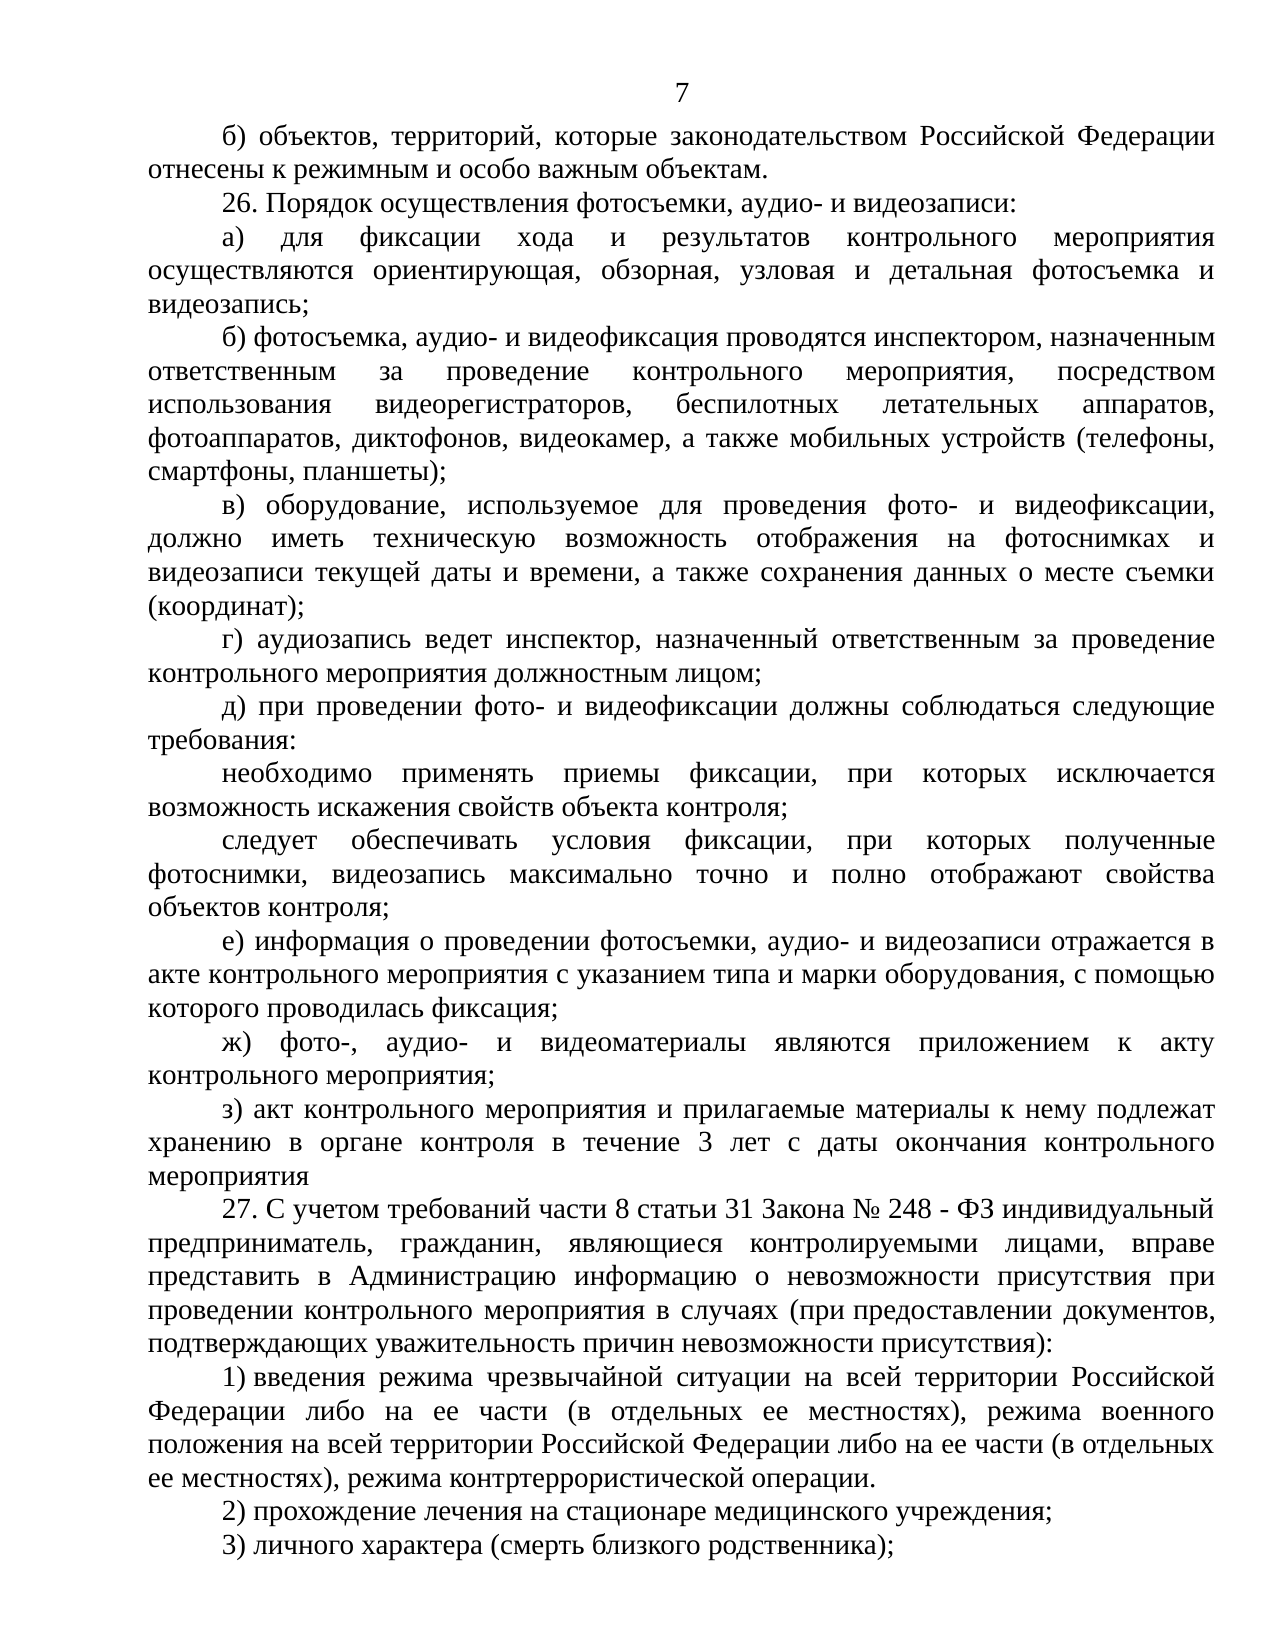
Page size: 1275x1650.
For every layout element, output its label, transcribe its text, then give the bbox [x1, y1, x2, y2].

text 3) личного характера (смерть близкого родственника); [148, 1527, 1216, 1560]
text б) фотосъемка, аудио- и видеофиксация проводятся инспектором, назначенным ответственным за проведение контрольного мероприятия, посредством использования видеорегистраторов, беспилотных летательных аппаратов, фотоаппаратов, диктофонов, видеокамер, а также мобильных устройств (телефоны, смартфоны, планшеты); [148, 319, 1216, 487]
text 26. Порядок осуществления фотосъемки, аудио- и видеозаписи: [148, 185, 1216, 219]
text 2) прохождение лечения на стационаре медицинского учреждения; [148, 1493, 1216, 1527]
text 27. С учетом требований части 8 статьи 31 Закона № 248 - ФЗ индивидуальный предприниматель, гражданин, являющиеся контролируемыми лицами, вправе представить в Администрацию информацию о невозможности присутствия при проведении контрольного мероприятия в случаях (при предоставлении документов, подтверждающих уважительность причин невозможности присутствия): [148, 1191, 1216, 1359]
text е) информация о проведении фотосъемки, аудио- и видеозаписи отражается в акте контрольного мероприятия с указанием типа и марки оборудования, с помощью которого проводилась фиксация; [148, 923, 1216, 1024]
text необходимо применять приемы фиксации, при которых исключается возможность искажения свойств объекта контроля; [148, 755, 1216, 822]
text а) для фиксации хода и результатов контрольного мероприятия осуществляются ориентирующая, обзорная, узловая и детальная фотосъемка и видеозапись; [148, 219, 1216, 319]
text в) оборудование, используемое для проведения фото- и видеофиксации, должно иметь техническую возможность отображения на фотоснимках и видеозаписи текущей даты и времени, а также сохранения данных о месте съемки (координат); [148, 487, 1216, 621]
text з) акт контрольного мероприятия и прилагаемые материалы к нему подлежат хранению в органе контроля в течение 3 лет с даты окончания контрольного мероприятия [148, 1091, 1216, 1191]
text следует обеспечивать условия фиксации, при которых полученные фотоснимки, видеозапись максимально точно и полно отображают свойства объектов контроля; [148, 822, 1216, 923]
text д) при проведении фото- и видеофиксации должны соблюдаться следующие требования: [148, 688, 1216, 755]
text г) аудиозапись ведет инспектор, назначенный ответственным за проведение контрольного мероприятия должностным лицом; [148, 621, 1216, 688]
text ж) фото-, аудио- и видеоматериалы являются приложением к акту контрольного мероприятия; [148, 1024, 1216, 1091]
text б) объектов, территорий, которые законодательством Российской Федерации отнесены к режимным и особо важным объектам. [148, 118, 1216, 185]
text 1) введения режима чрезвычайной ситуации на всей территории Российской Федерации либо на ее части (в отдельных ее местностях), режима военного положения на всей территории Российской Федерации либо на ее части (в отдельных ее местностях), режима контртеррористической операции. [148, 1359, 1216, 1493]
